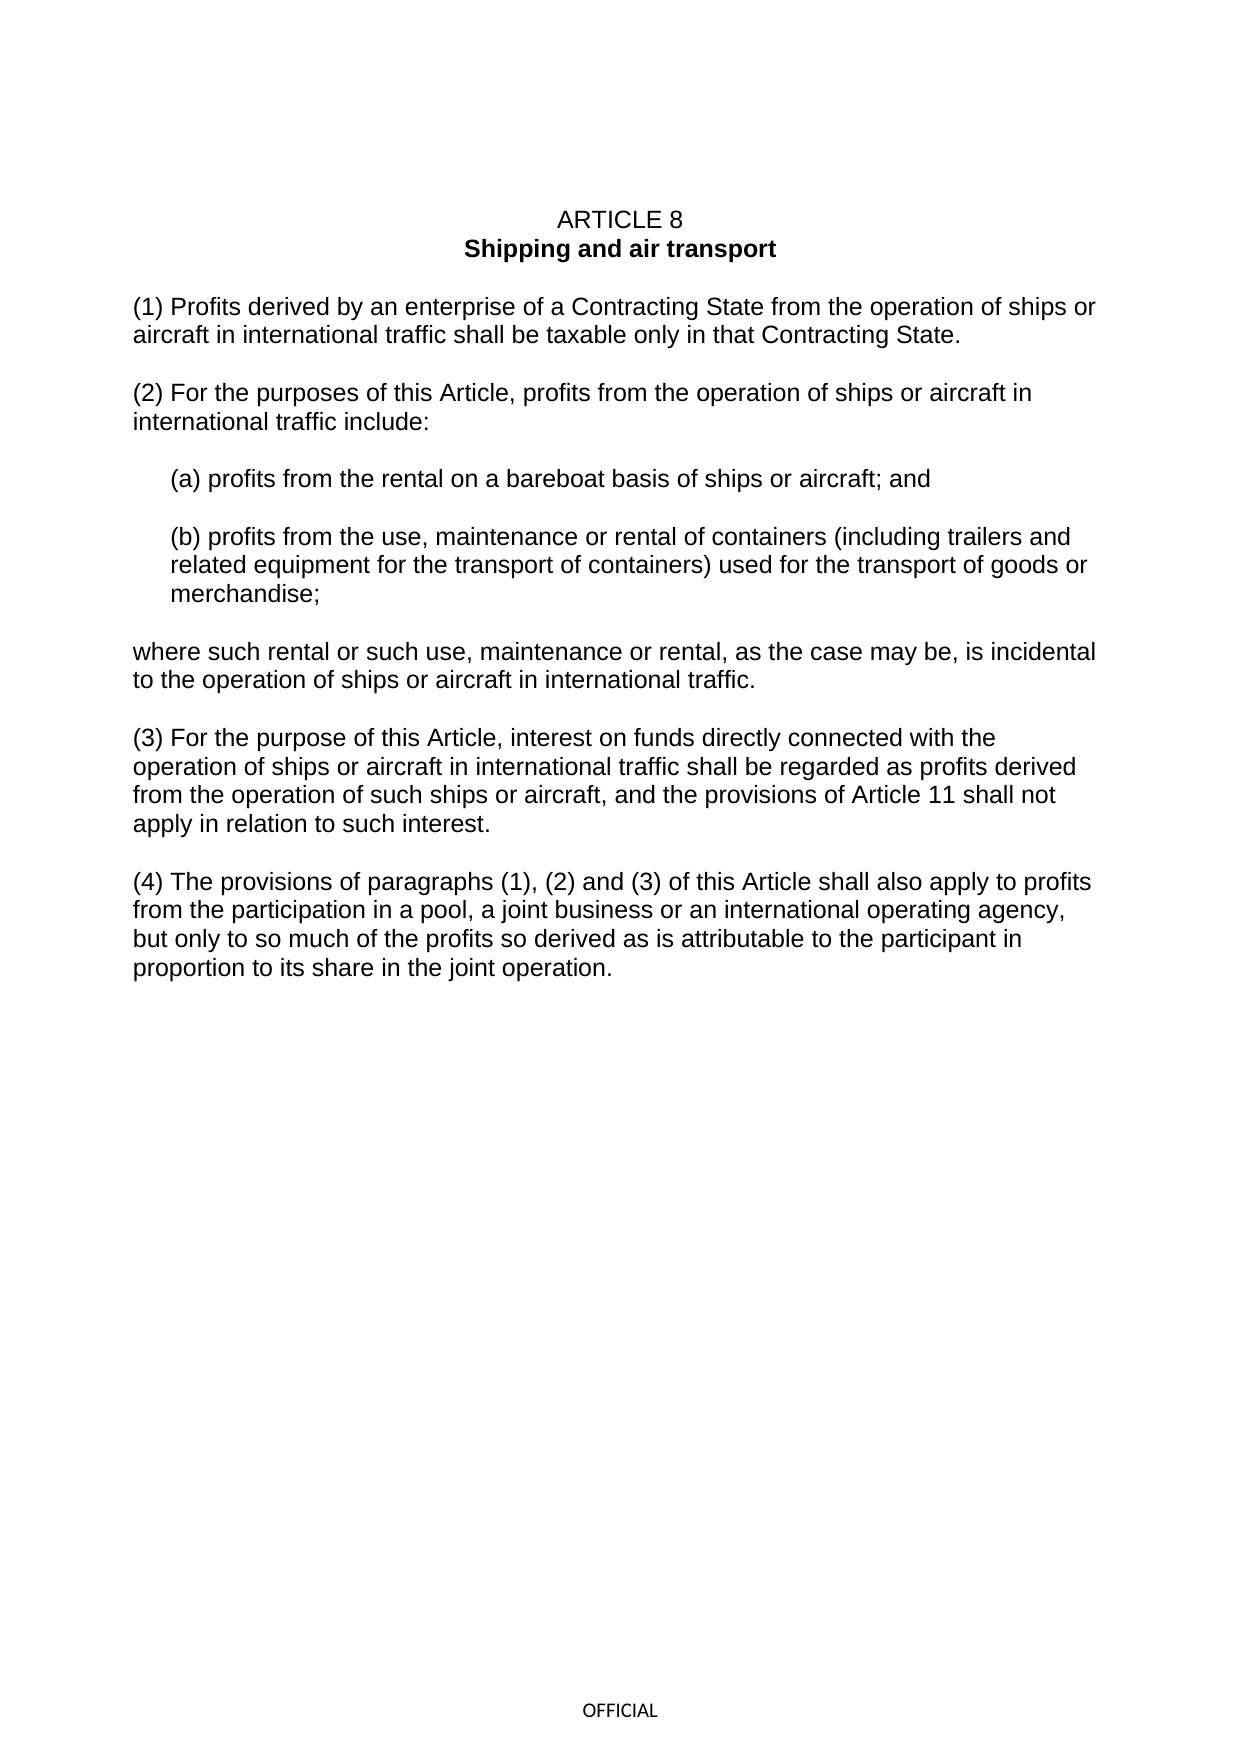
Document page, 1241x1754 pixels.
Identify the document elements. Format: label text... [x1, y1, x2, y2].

subtitle Shipping and air transport [133, 234, 1108, 263]
text where such rental or such use, maintenance or rental, as the case may be, is incidental to the operation of ships or aircraft in international traffic. (3) For the purpose of this Article, interest on funds directly connected with the operation of ships or aircraft in international traffic shall be regarded as profits derived from the operation of such ships or aircraft, and the provisions of Article 11 shall not apply in relation to such interest. (4) The provisions of paragraphs (1), (2) and (3) of this Article shall also apply to profits from the participation in a pool, a joint business or an international operating agency, but only to so much of the profits so derived as is attributable to the participant in proportion to its share in the joint operation. [133, 636, 1108, 1010]
text (a) profits from the rental on a bareboat basis of ships or aircraft; and (b) profits from the use, maintenance or rental of containers (including trailers and related equipment for the transport of containers) used for the transport of goods or merchandise; [170, 464, 1108, 636]
text ARTICLE 8 [133, 205, 1108, 234]
text (1) Profits derived by an enterprise of a Contracting State from the operation of ships or aircraft in international traffic shall be taxable only in that Contracting State. (2) For the purposes of this Article, profits from the operation of ships or aircraft in international traffic include: [133, 263, 1108, 464]
